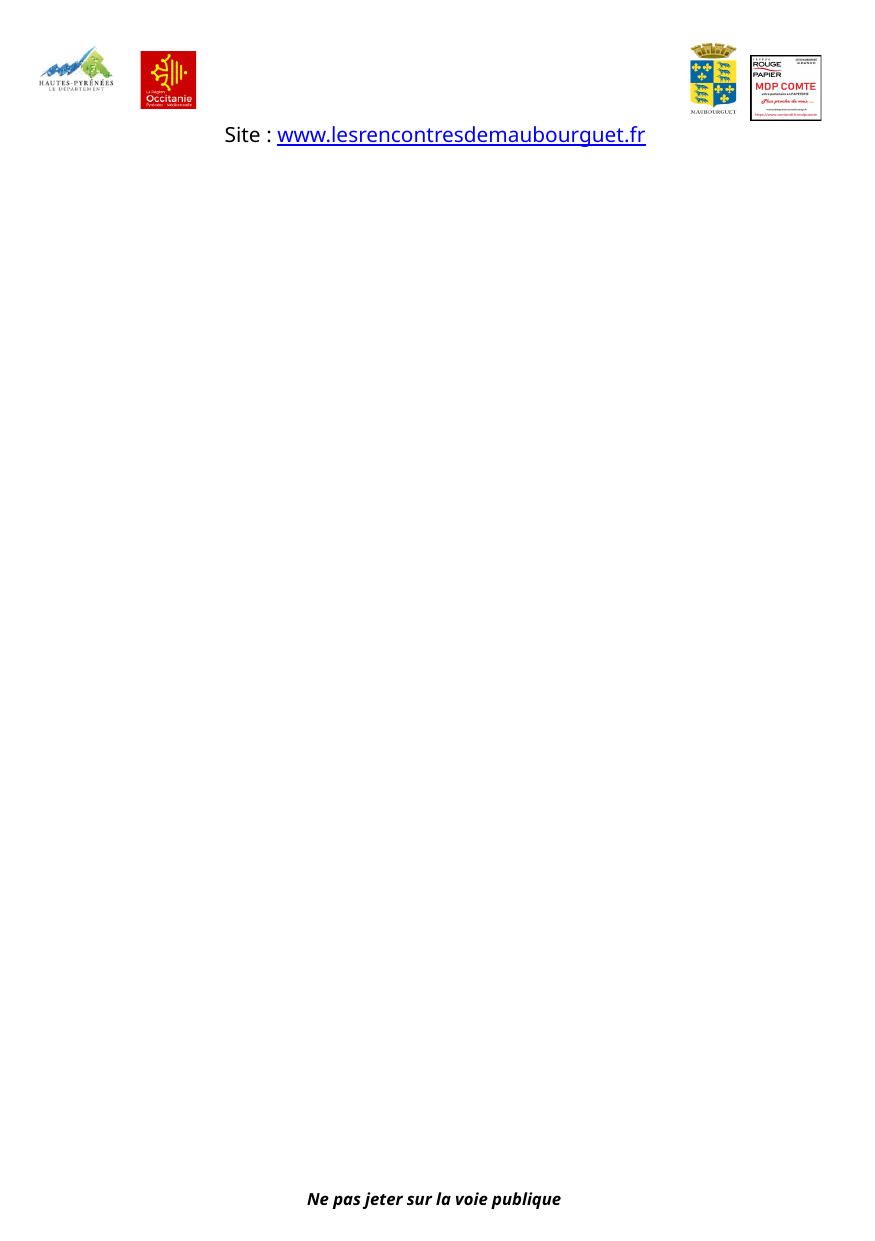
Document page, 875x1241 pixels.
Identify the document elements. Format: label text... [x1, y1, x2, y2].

picture [140, 51, 197, 109]
picture [680, 39, 822, 121]
text Site : www.lesrencontresdemaubourguet.fr [29, 29, 844, 149]
picture [37, 44, 116, 92]
